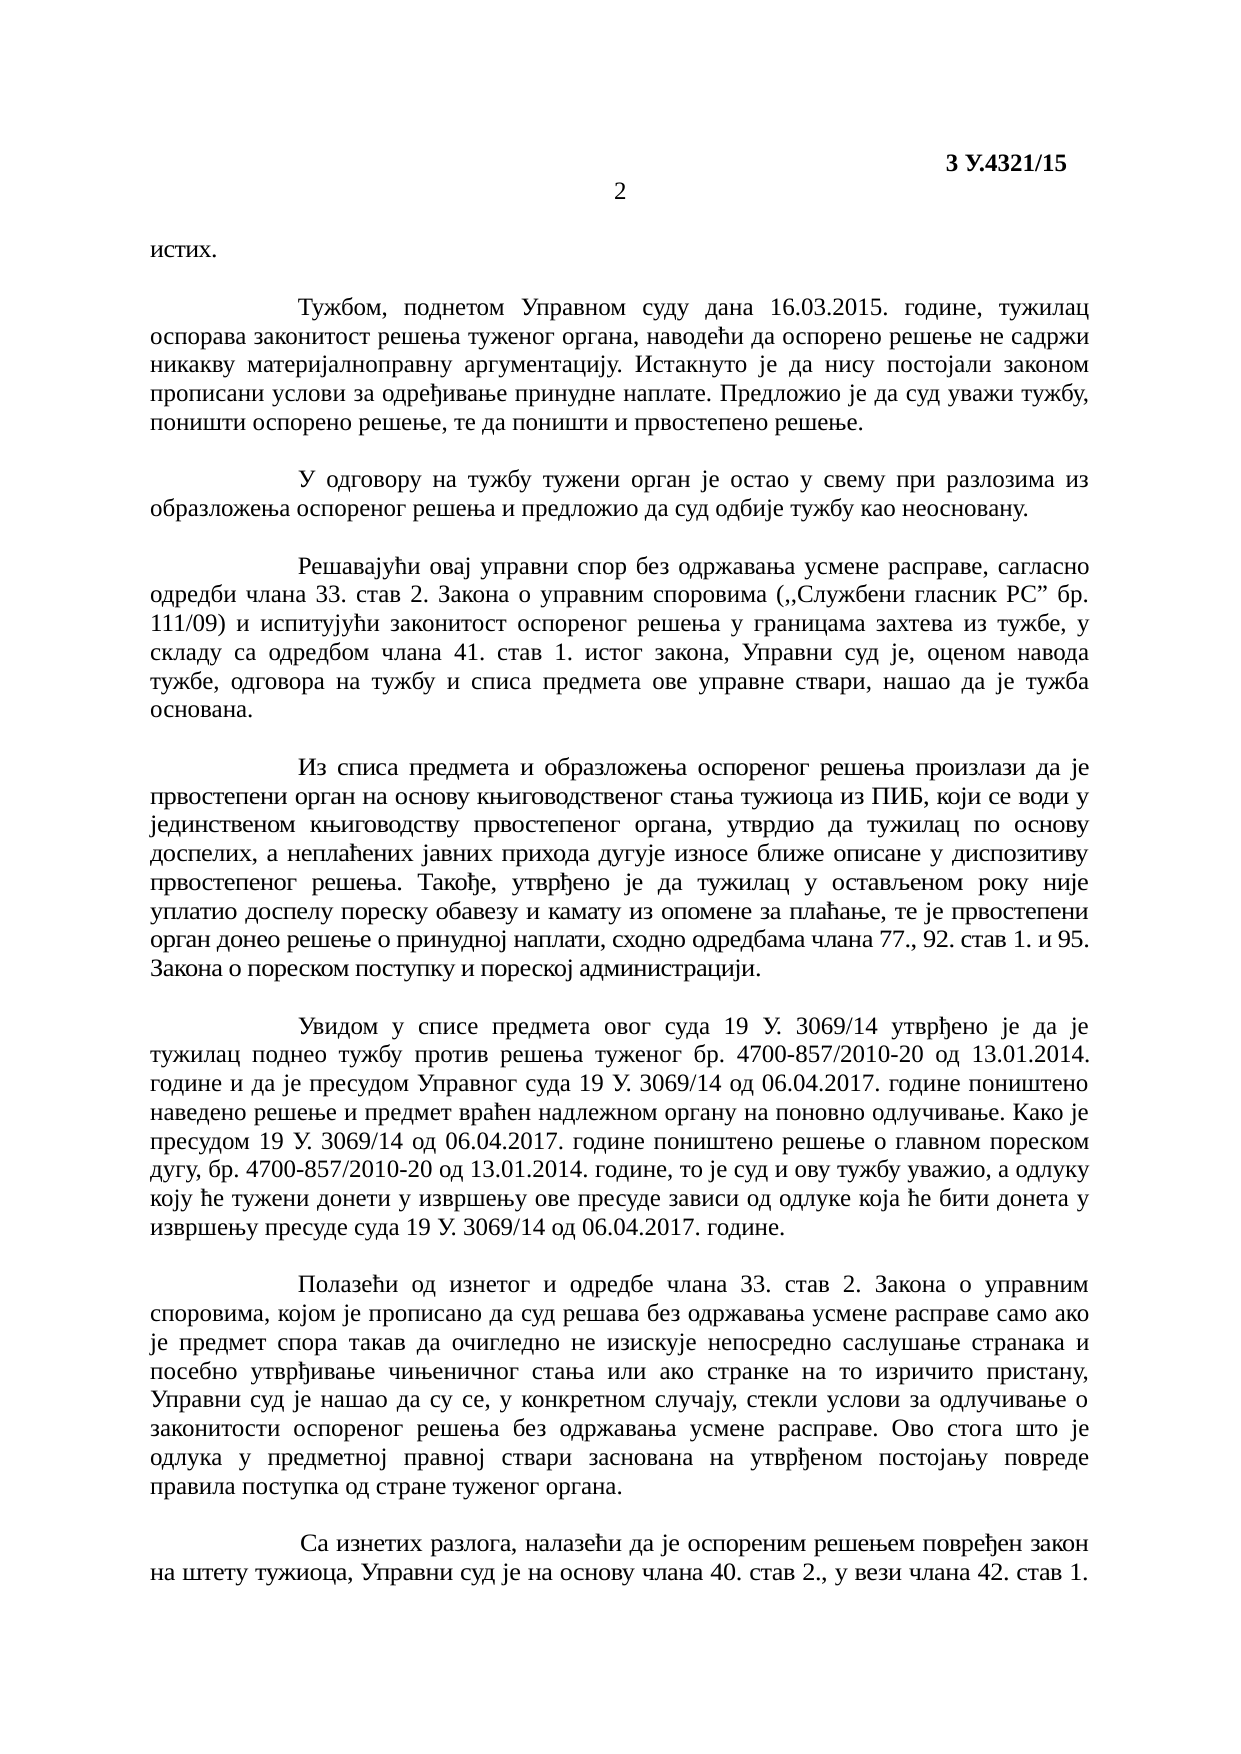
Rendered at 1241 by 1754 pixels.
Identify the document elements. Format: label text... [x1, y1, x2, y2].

text Тужбом, поднетом Управном суду дана 16.03.2015. године, тужилац оспорава законитост решења туженог органа, наводећи да оспорено решење не садржи никакву материјалноправну аргументацију. Истакнуто је да нису постојали законом прописани услови за одређивање принудне наплате. Предложио је да суд уважи тужбу, поништи оспорено решење, те да поништи и првостепено решење. [150, 292, 1090, 436]
text Решавајући овај управни спор без одржавања усмене расправе, сагласно одредби члана 33. став 2. Закона о управним споровима (,,Службени гласник РС” бр. 111/09) и испитујући законитост оспореног решења у границама захтева из тужбе, у складу са одредбом члана 41. став 1. истог закона, Управни суд је, оценом навода тужбе, одговора на тужбу и списа предмета ове управне ствари, нашао да је тужба основана. [150, 551, 1090, 723]
text У одговору на тужбу тужени орган је остао у свему при разлозима из образложења оспореног решења и предложио да суд одбије тужбу као неосновану. [150, 464, 1090, 522]
text истих. [150, 234, 1090, 263]
text Из списа предмета и образложења оспореног решења произлази да је првостепени орган на основу књиговодственог стања тужиоца из ПИБ, који се води у јединственом књиговодству првостепеног органа, утврдио да тужилац по основу доспелих, а неплаћених јавних прихода дугује износе ближе описане у диспозитиву првостепеног решења. Такође, утврђено је да тужилац у остављеном року није уплатио доспелу пореску обавезу и камату из опомене за плаћање, те је првостепени орган донео решење о принудној наплати, сходно одредбама члана 77., 92. став 1. и 95. Закона о пореском поступку и пореској администрацији. [150, 752, 1090, 982]
text Са изнетих разлога, налазећи да је оспореним решењем повређен закон на штету тужиоца, Управни суд је на основу члана 40. став 2., у вези члана 42. став 1. [150, 1528, 1090, 1586]
text Полазећи од изнетог и одредбе члана 33. став 2. Закона о управним споровима, којом је прописано да суд решава без одржавања усмене расправе само ако је предмет спора такав да очигледно не изискује непосредно саслушање странака и посебно утврђивање чињеничног стања или ако странке на то изричито пристану, Управни суд је нашао да су се, у конкретном случају, стекли услови за одлучивање о законитости оспореног решења без одржавања усмене расправе. Ово стога што је одлука у предметној правној ствари заснована на утврђеном постојању повреде правила поступка од стране туженог органа. [150, 1269, 1090, 1499]
text Увидом у списе предмета овог суда 19 У. 3069/14 утврђено је да је тужилац поднео тужбу против решења туженог бр. 4700-857/2010-20 од 13.01.2014. године и да је пресудом Управног суда 19 У. 3069/14 од 06.04.2017. године поништено наведено решење и предмет враћен надлежном органу на поновно одлучивање. Како је пресудом 19 У. 3069/14 од 06.04.2017. године поништено решење о главном пореском дугу, бр. 4700-857/2010-20 од 13.01.2014. године, то је суд и ову тужбу уважио, а одлуку коју ће тужени донети у извршењу ове пресуде зависи од одлуке која ће бити донета у извршењу пресуде суда 19 У. 3069/14 од 06.04.2017. године. [150, 1011, 1090, 1241]
